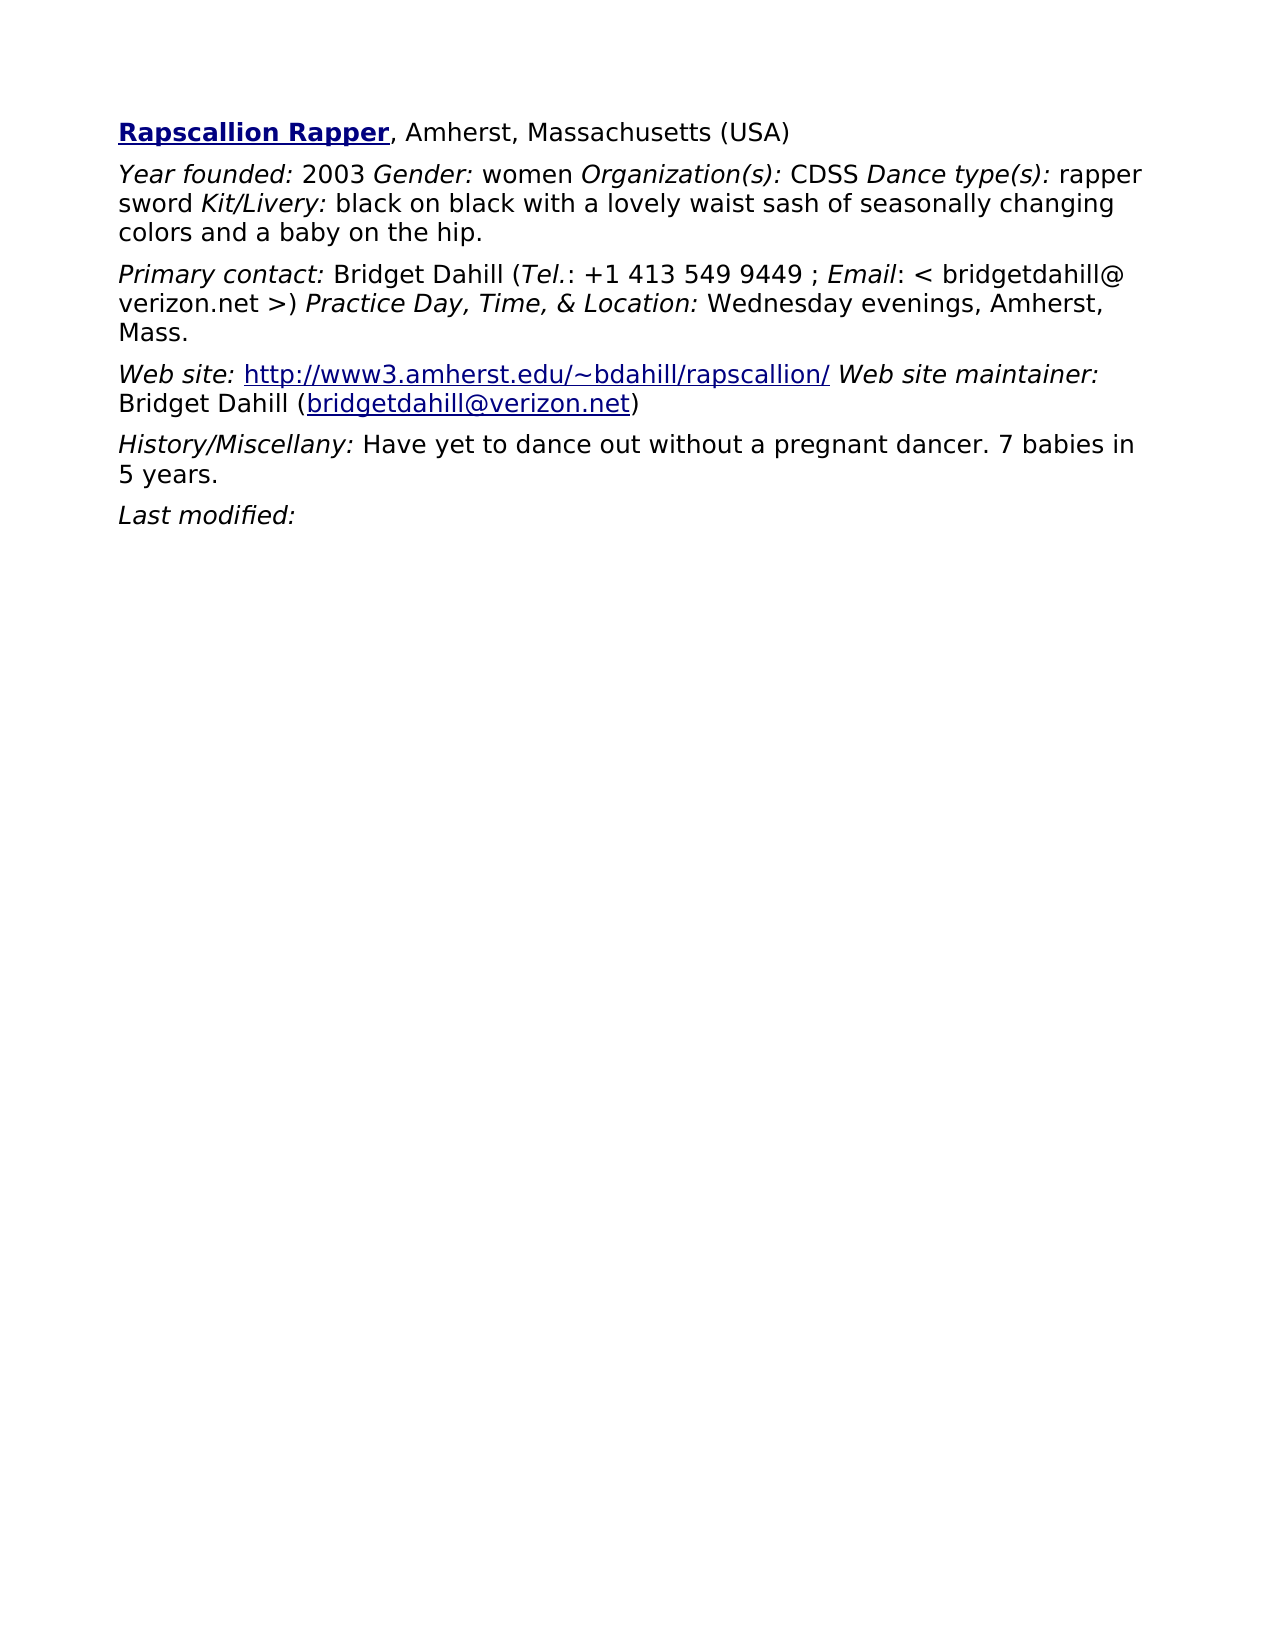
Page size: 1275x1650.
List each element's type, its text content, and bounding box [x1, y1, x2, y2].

text History/Miscellany: Have yet to dance out without a pregnant dancer. 7 babies in 5 years. [118, 431, 1157, 489]
text Last modified: [118, 501, 1157, 531]
text Year founded: 2003 Gender: women Organization(s): CDSS Dance type(s): rapper sword Kit/Livery: black on black with a lovely waist sash of seasonally changing colors and a baby on the hip. [118, 160, 1157, 247]
text Web site: http://www3.amherst.edu/~bdahill/rapscallion/ Web site maintainer: Bridget Dahill (bridgetdahill@verizon.net) [118, 360, 1157, 418]
text Rapscallion Rapper, Amherst, Massachusetts (USA) [118, 118, 1157, 147]
text Primary contact: Bridget Dahill (Tel.: +1 413 549 9449 ; Email: < bridgetdahill@ verizon.net >) Practice Day, Time, & Location: Wednesday evenings, Amherst, Mass. [118, 260, 1157, 347]
